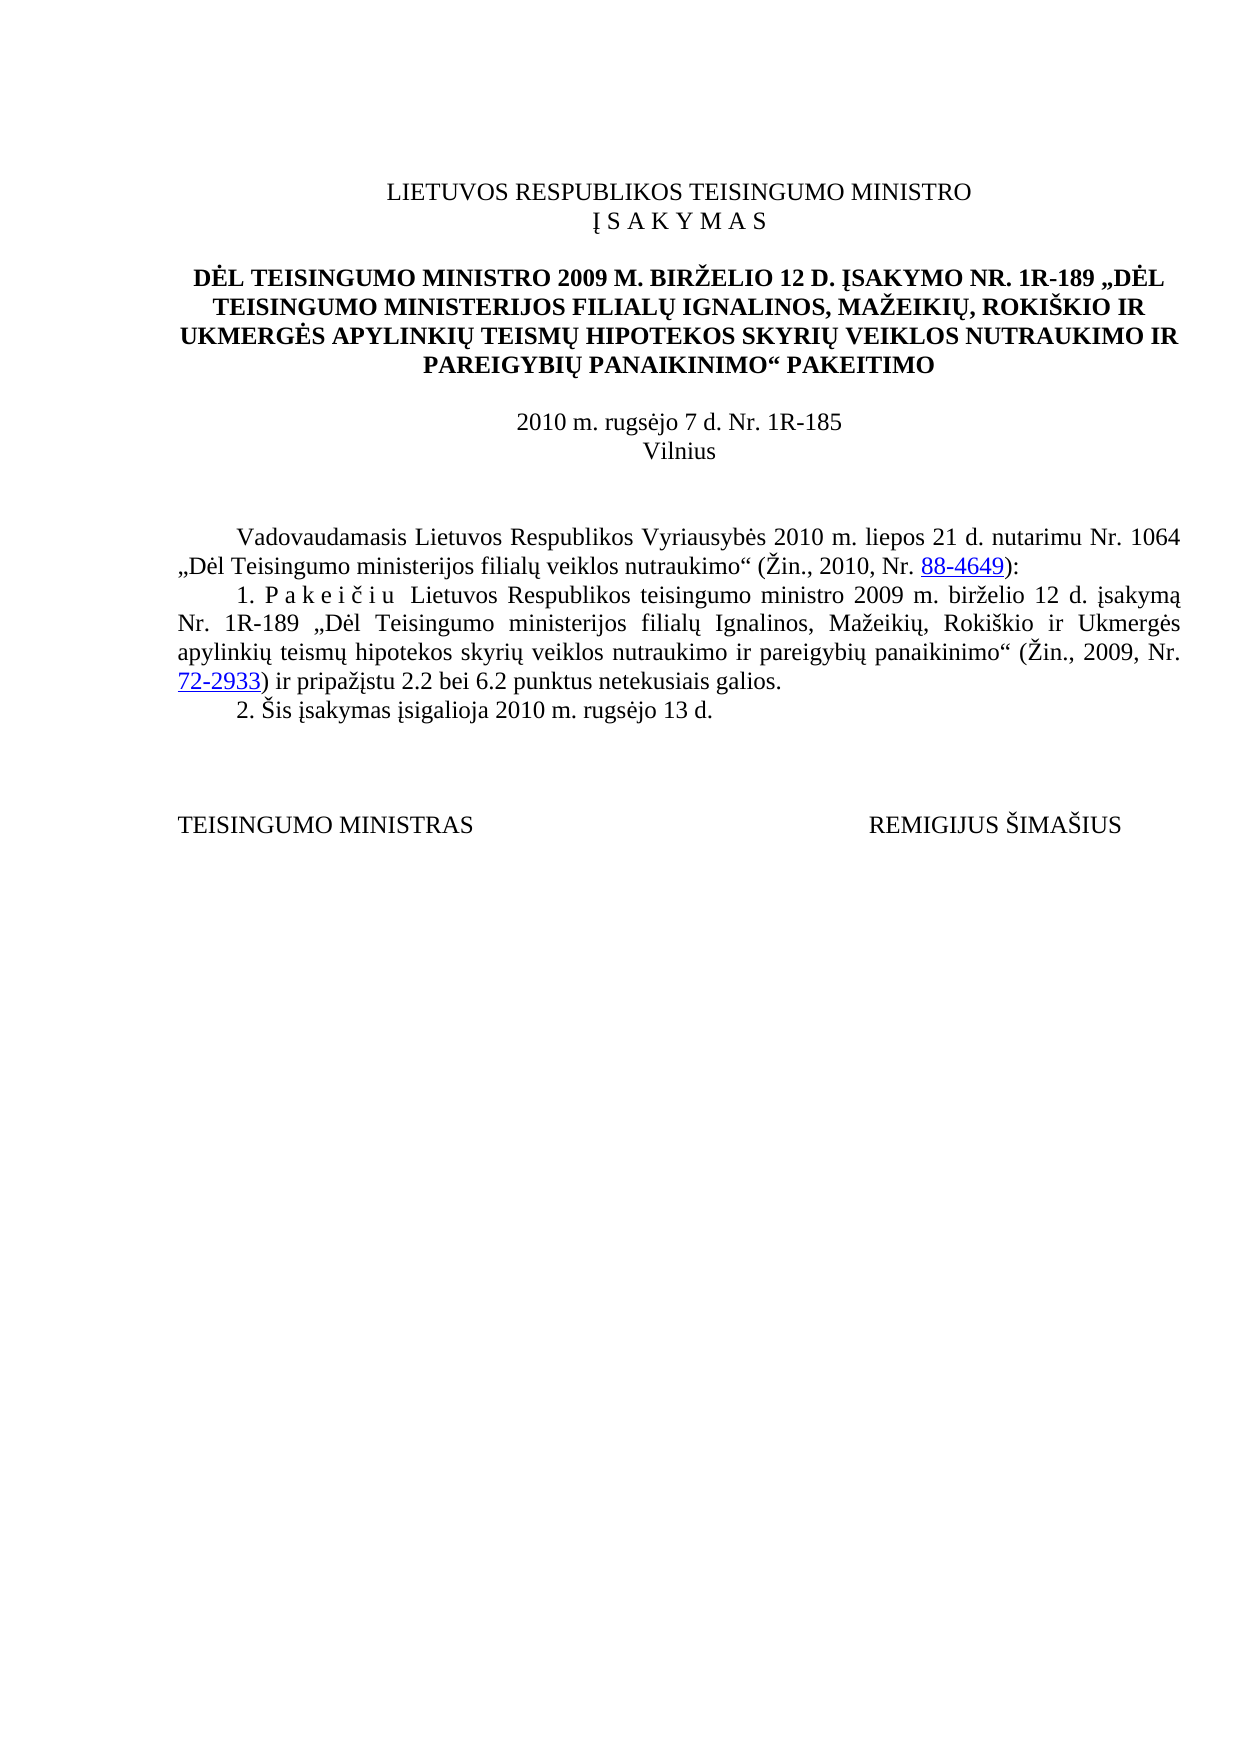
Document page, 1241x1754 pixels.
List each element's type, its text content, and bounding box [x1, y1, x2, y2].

text Vadovaudamasis Lietuvos Respublikos Vyriausybės 2010 m. liepos 21 d. nutarimu Nr. 1064 „Dėl Teisingumo ministerijos filialų veiklos nutraukimo“ (Žin., 2010, Nr. 88-4649): [177, 522, 1181, 580]
text Vilnius [177, 436, 1181, 465]
text Teisingumo ministras Remigijus Šimašius [177, 810, 1181, 838]
text ĮSAKYMAS [177, 206, 1181, 235]
text 2010 m. rugsėjo 7 d. Nr. 1R-185 [177, 407, 1181, 436]
text LIETUVOS RESPUBLIKOS TEISINGUMO MINISTRO [177, 177, 1181, 206]
text DĖL TEISINGUMO MINISTRO 2009 M. BIRŽELIO 12 D. ĮSAKYMO Nr. 1R-189 „DĖL TEISINGUMO MINISTERIJOS FILIALŲ IGNALINOS, MAŽEIKIŲ, ROKIŠKIO IR UKMERGĖS APYLINKIŲ TEISMŲ HIPOTEKOS SKYRIŲ VEIKLOS NUTRAUKIMO IR PAREIGYBIŲ PANAIKINIMO“ PAKEITIMO [177, 263, 1181, 378]
text 2. Šis įsakymas įsigalioja 2010 m. rugsėjo 13 d. [177, 695, 1181, 723]
text 1. Pakeičiu Lietuvos Respublikos teisingumo ministro 2009 m. birželio 12 d. įsakymą Nr. 1R-189 „Dėl Teisingumo ministerijos filialų Ignalinos, Mažeikių, Rokiškio ir Ukmergės apylinkių teismų hipotekos skyrių veiklos nutraukimo ir pareigybių panaikinimo“ (Žin., 2009, Nr. 72-2933) ir pripažįstu 2.2 bei 6.2 punktus netekusiais galios. [177, 580, 1181, 695]
